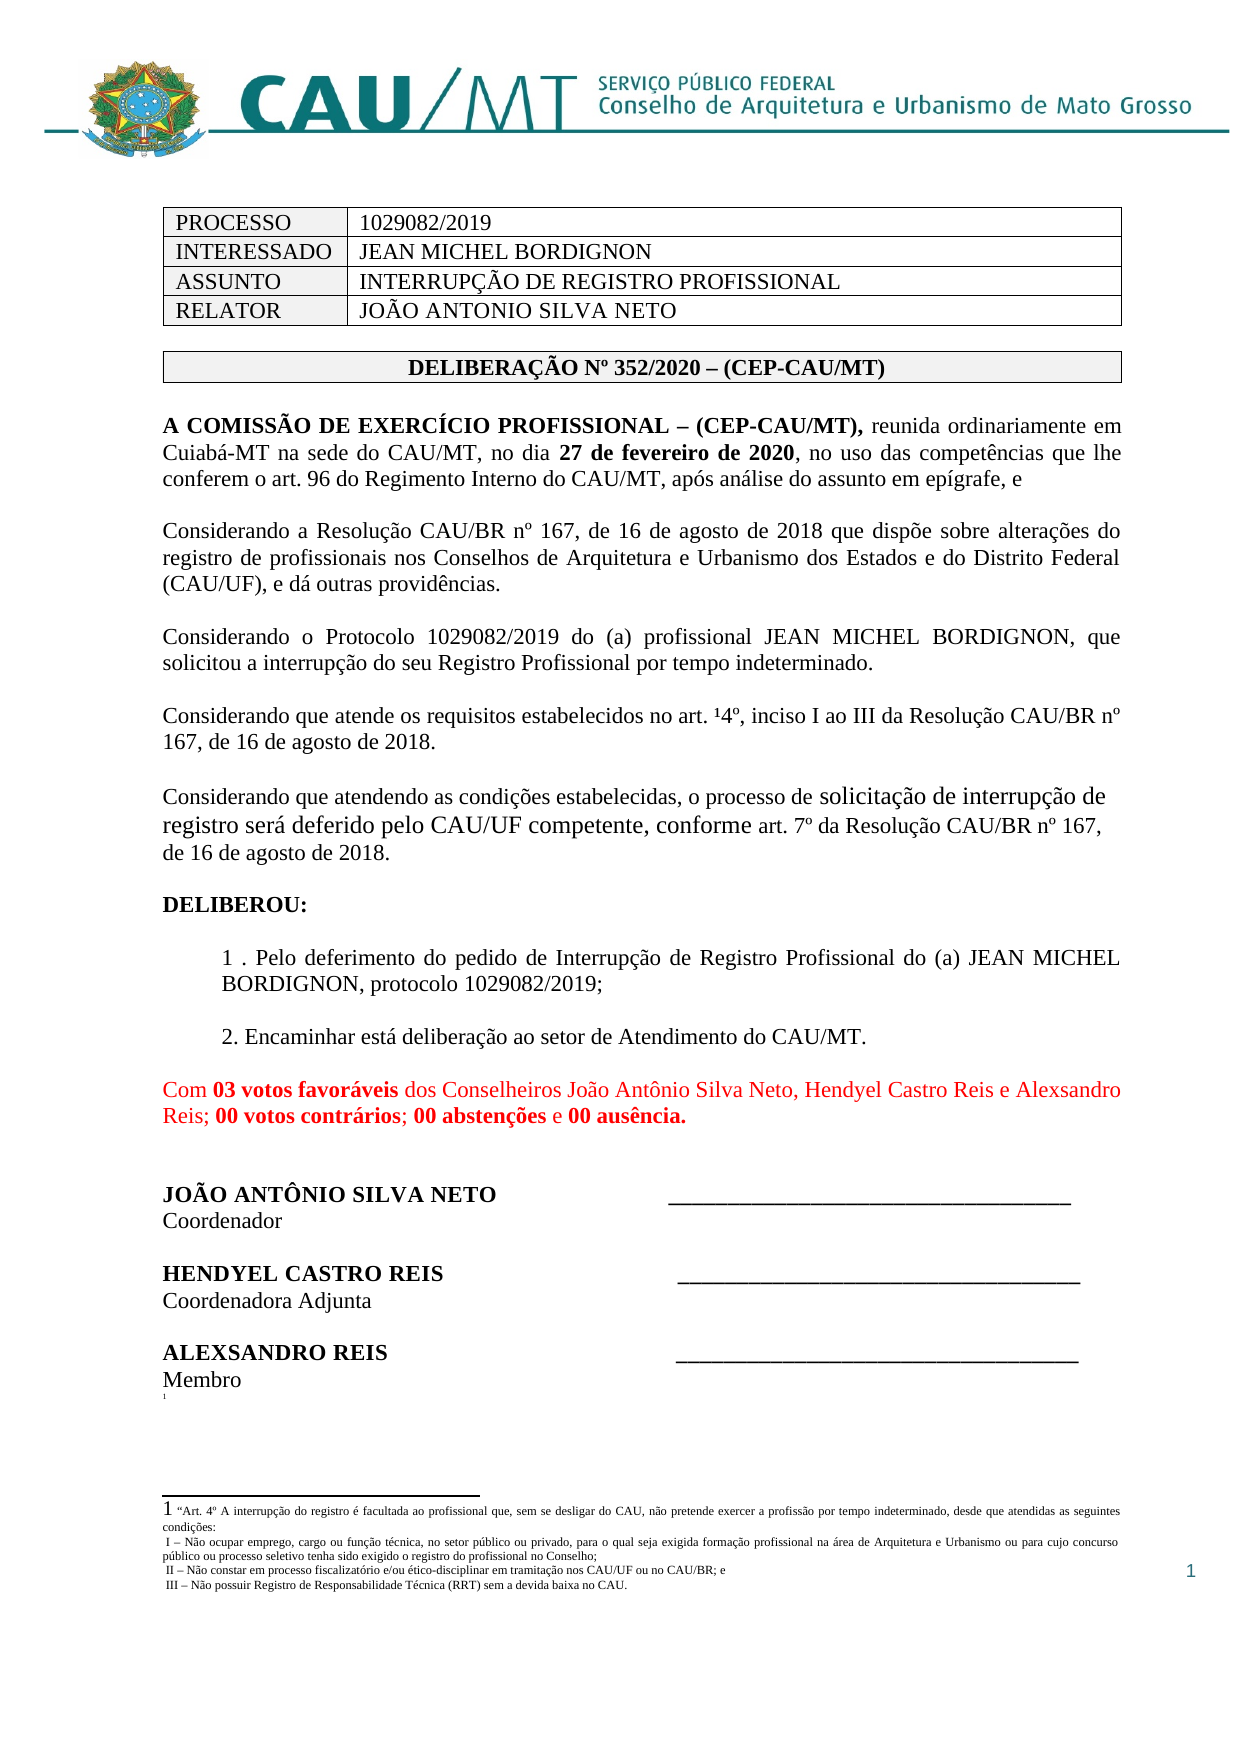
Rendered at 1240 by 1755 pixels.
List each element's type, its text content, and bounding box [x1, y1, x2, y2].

text Considerando que atendendo as condições estabelecidas, o processo de solicitação de interrupção de registro será deferido pelo CAU/UF competente, conforme art. 7º da Resolução CAU/BR nº 167, de 16 de agosto de 2018. [162, 781, 1122, 865]
text Considerando o Protocolo 1029082/2019 do (a) profissional JEAN MICHEL BORDIGNON, que solicitou a interrupção do seu Registro Profissional por tempo indeterminado. [162, 623, 1122, 676]
text ALEXSANDRO REIS __________________________________ [162, 1339, 1122, 1366]
text DELIBEROU: [162, 891, 1122, 918]
text Coordenador [162, 1208, 1122, 1234]
text III – Não possuir Registro de Responsabilidade Técnica (RRT) sem a devida baixa no CAU. [162, 1577, 1085, 1592]
text Considerando a Resolução CAU/BR nº 167, de 16 de agosto de 2018 que dispõe sobre alterações do registro de profissionais nos Conselhos de Arquitetura e Urbanismo dos Estados e do Distrito Federal (CAU/UF), e dá outras providências. [162, 518, 1122, 597]
text Com 03 votos favoráveis dos Conselheiros João Antônio Silva Neto, Hendyel Castro Reis e Alexsandro Reis; 00 votos contrários; 00 abstenções e 00 ausência. [162, 1076, 1122, 1128]
text 2. Encaminhar está deliberação ao setor de Atendimento do CAU/MT. [221, 1023, 1122, 1049]
table_header 1029082/2019 [348, 208, 1121, 236]
text II – Não constar em processo fiscalizatório e/ou ético-disciplinar em tramitação nos CAU/UF ou no CAU/BR; e [162, 1563, 1085, 1577]
text Membro [162, 1366, 1122, 1392]
table_header PROCESSO [164, 208, 347, 236]
text I – Não ocupar emprego, cargo ou função técnica, no setor público ou privado, para o qual seja exigida formação profissional na área de Arquitetura e Urbanismo ou para cujo concurso público ou processo seletivo tenha sido exigido o registro do profissional no Conselho; [162, 1534, 1122, 1563]
text “Art. 4º A interrupção do registro é facultada ao profissional que, sem se desligar do CAU, não pretende exercer a profissão por tempo indeterminado, desde que atendidas as seguintes condições: [162, 1496, 1122, 1534]
text A COMISSÃO DE EXERCÍCIO PROFISSIONAL – (CEP-CAU/MT), reunida ordinariamente em Cuiabá-MT na sede do CAU/MT, no dia 27 de fevereiro de 2020, no uso das competências que lhe conferem o art. 96 do Regimento Interno do CAU/MT, após análise do assunto em epígrafe, e [162, 412, 1122, 491]
text HENDYEL CASTRO REIS __________________________________ [162, 1260, 1122, 1287]
table_cell INTERRUPÇÃO DE REGISTRO PROFISSIONAL [348, 267, 1121, 295]
text 1 . Pelo deferimento do pedido de Interrupção de Registro Profissional do (a) JEAN MICHEL BORDIGNON, protocolo 1029082/2019; [221, 944, 1122, 997]
text Coordenadora Adjunta [162, 1287, 1122, 1313]
text JOÃO ANTÔNIO SILVA NETO __________________________________ [162, 1181, 1122, 1208]
text DELIBERAÇÃO Nº 352/2020 – (CEP-CAU/MT) [164, 352, 1121, 382]
table_cell JEAN MICHEL BORDIGNON [348, 237, 1121, 266]
table_cell RELATOR [164, 296, 347, 325]
table_cell ASSUNTO [164, 267, 347, 295]
table_cell JOÃO ANTONIO SILVA NETO [348, 296, 1121, 325]
text Considerando que atende os requisitos estabelecidos no art. ¹4º, inciso I ao III da Resolução CAU/BR nº 167, de 16 de agosto de 2018. [162, 702, 1122, 755]
table_cell INTERESSADO [164, 237, 347, 266]
